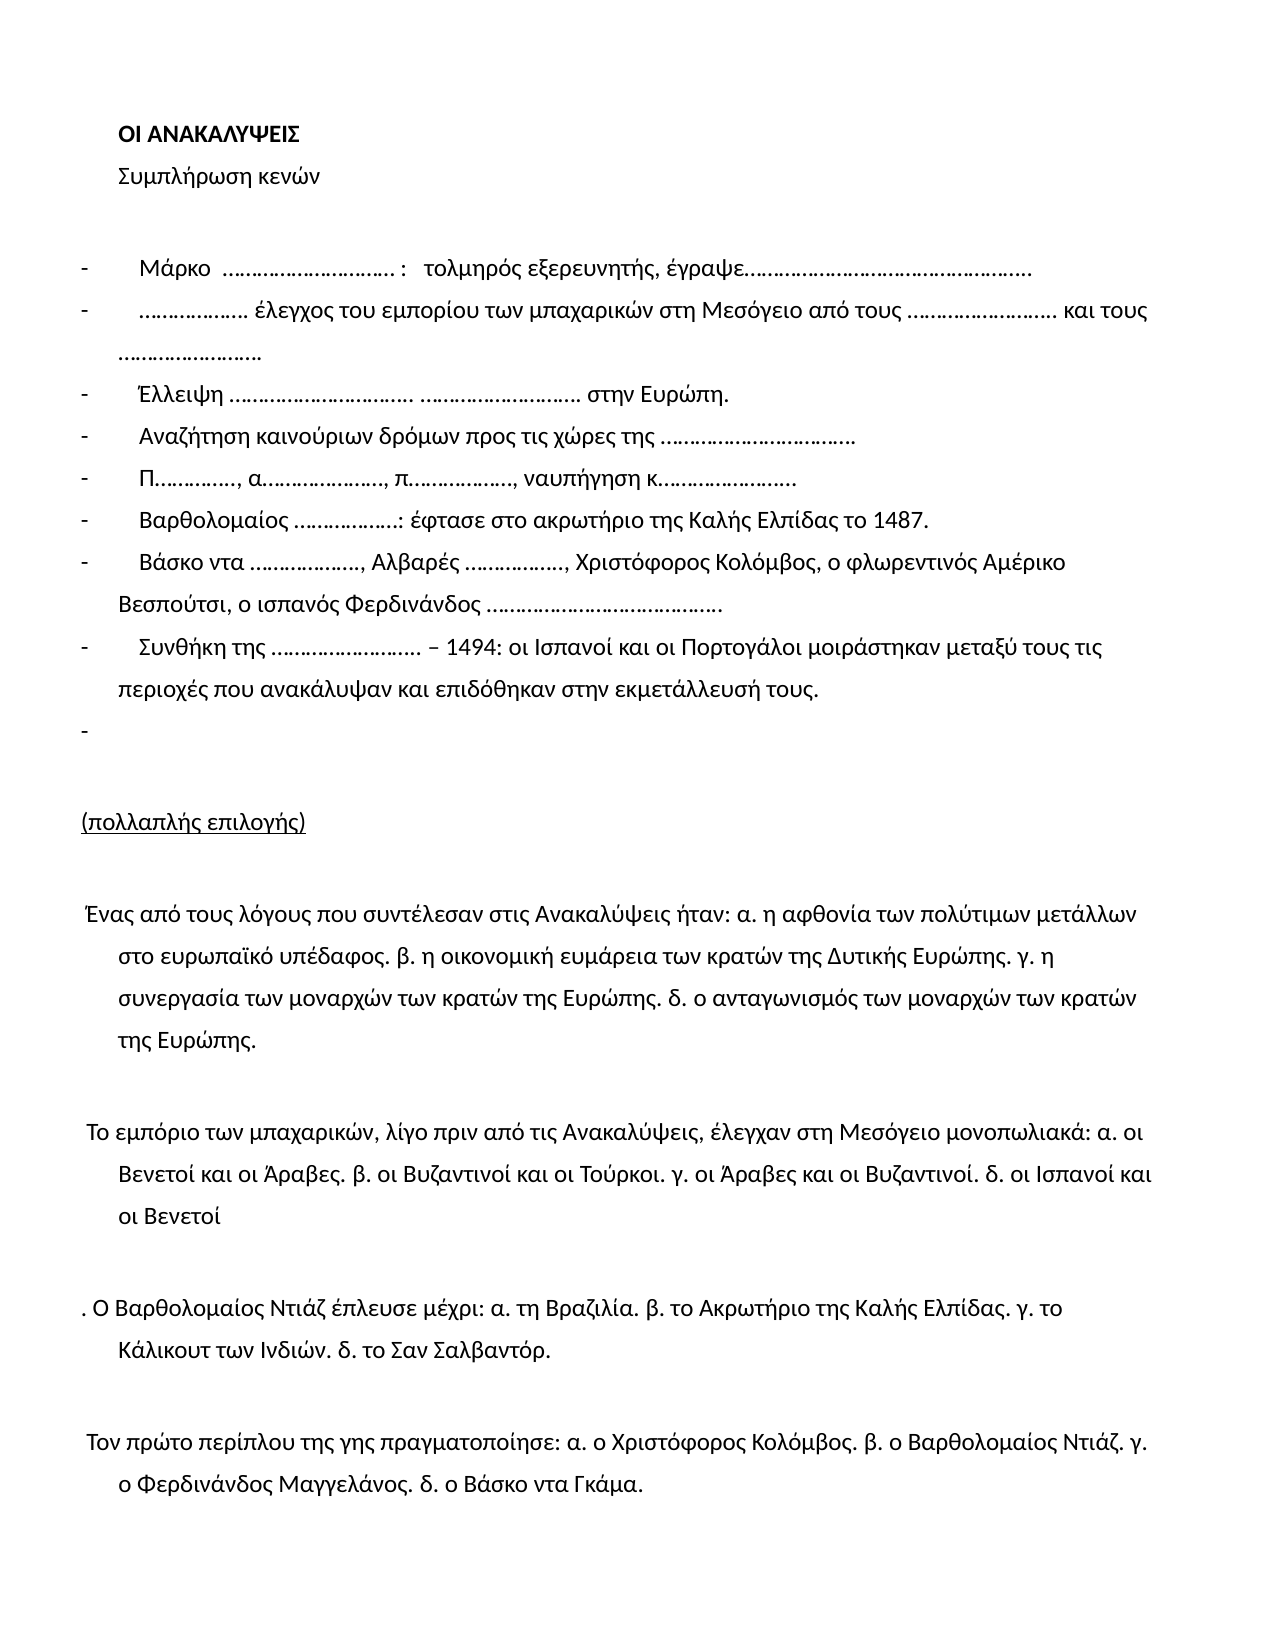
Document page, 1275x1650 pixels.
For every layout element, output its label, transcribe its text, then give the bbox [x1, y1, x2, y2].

text - Π………….., α…………………, π………………, ναυπήγηση κ…………………... [81, 462, 1157, 493]
text - Μάρκο ………………………… : τολμηρός εξερευνητής, έγραψε………………………………………….. [81, 252, 1157, 282]
text (πολλαπλής επιλογής) [81, 806, 1157, 837]
text Ένας από τους λόγους που συντέλεσαν στις Ανακαλύψεις ήταν: α. η αφθονία των πολύτιμων μετάλλων στο ευρωπαϊκό υπέδαφος. β. η οικονομική ευμάρεια των κρατών της Δυτικής Ευρώπης. γ. η συνεργασία των μοναρχών των κρατών της Ευρώπης. δ. ο ανταγωνισμός των μοναρχών των κρατών της Ευρώπης. [81, 898, 1157, 1055]
text - Έλλειψη ………………………….. ………………………. στην Ευρώπη. [81, 378, 1157, 409]
text - Βάσκο ντα ………………., Αλβαρές …………….., Χριστόφορος Κολόμβος, ο φλωρεντινός Αμέρικο Βεσπούτσι, ο ισπανός Φερδινάνδος ………………………………….. [81, 546, 1157, 619]
text - Βαρθολομαίος ………………: έφτασε στο ακρωτήριο της Καλής Ελπίδας το 1487. [81, 504, 1157, 535]
text - Συνθήκη της …………………….. – 1494: οι Ισπανοί και οι Πορτογάλοι μοιράστηκαν μεταξύ τους τις περιοχές που ανακάλυψαν και επιδόθηκαν στην εκμετάλλευσή τους. [81, 631, 1157, 703]
text . Ο Βαρθολομαίος Ντιάζ έπλευσε μέχρι: α. τη Βραζιλία. β. το Ακρωτήριο της Καλής Ελπίδας. γ. το Κάλικουτ των Ινδιών. δ. το Σαν Σαλβαντόρ. [81, 1292, 1157, 1364]
text - [81, 715, 1157, 745]
text - ………………. έλεγχος του εμπορίου των μπαχαρικών στη Μεσόγειο από τους …………………….. και τους ……………………. [81, 294, 1157, 367]
text Το εμπόριο των μπαχαρικών, λίγο πριν από τις Ανακαλύψεις, έλεγχαν στη Μεσόγειο μονοπωλιακά: α. οι Βενετοί και οι Άραβες. β. οι Βυζαντινοί και οι Τούρκοι. γ. οι Άραβες και οι Βυζαντινοί. δ. οι Ισπανοί και οι Βενετοί [81, 1116, 1157, 1231]
text Τον πρώτο περίπλου της γης πραγματοποίησε: α. ο Χριστόφορος Κολόμβος. β. ο Βαρθολομαίος Ντιάζ. γ. ο Φερδινάνδος Μαγγελάνος. δ. ο Βάσκο ντα Γκάμα. [81, 1426, 1157, 1498]
text ΟΙ ΑΝΑΚΑΛΥΨΕΙΣ [118, 118, 1157, 149]
text Συμπλήρωση κενών [118, 160, 1157, 191]
text - Αναζήτηση καινούριων δρόμων προς τις χώρες της ……………………………. [81, 420, 1157, 451]
